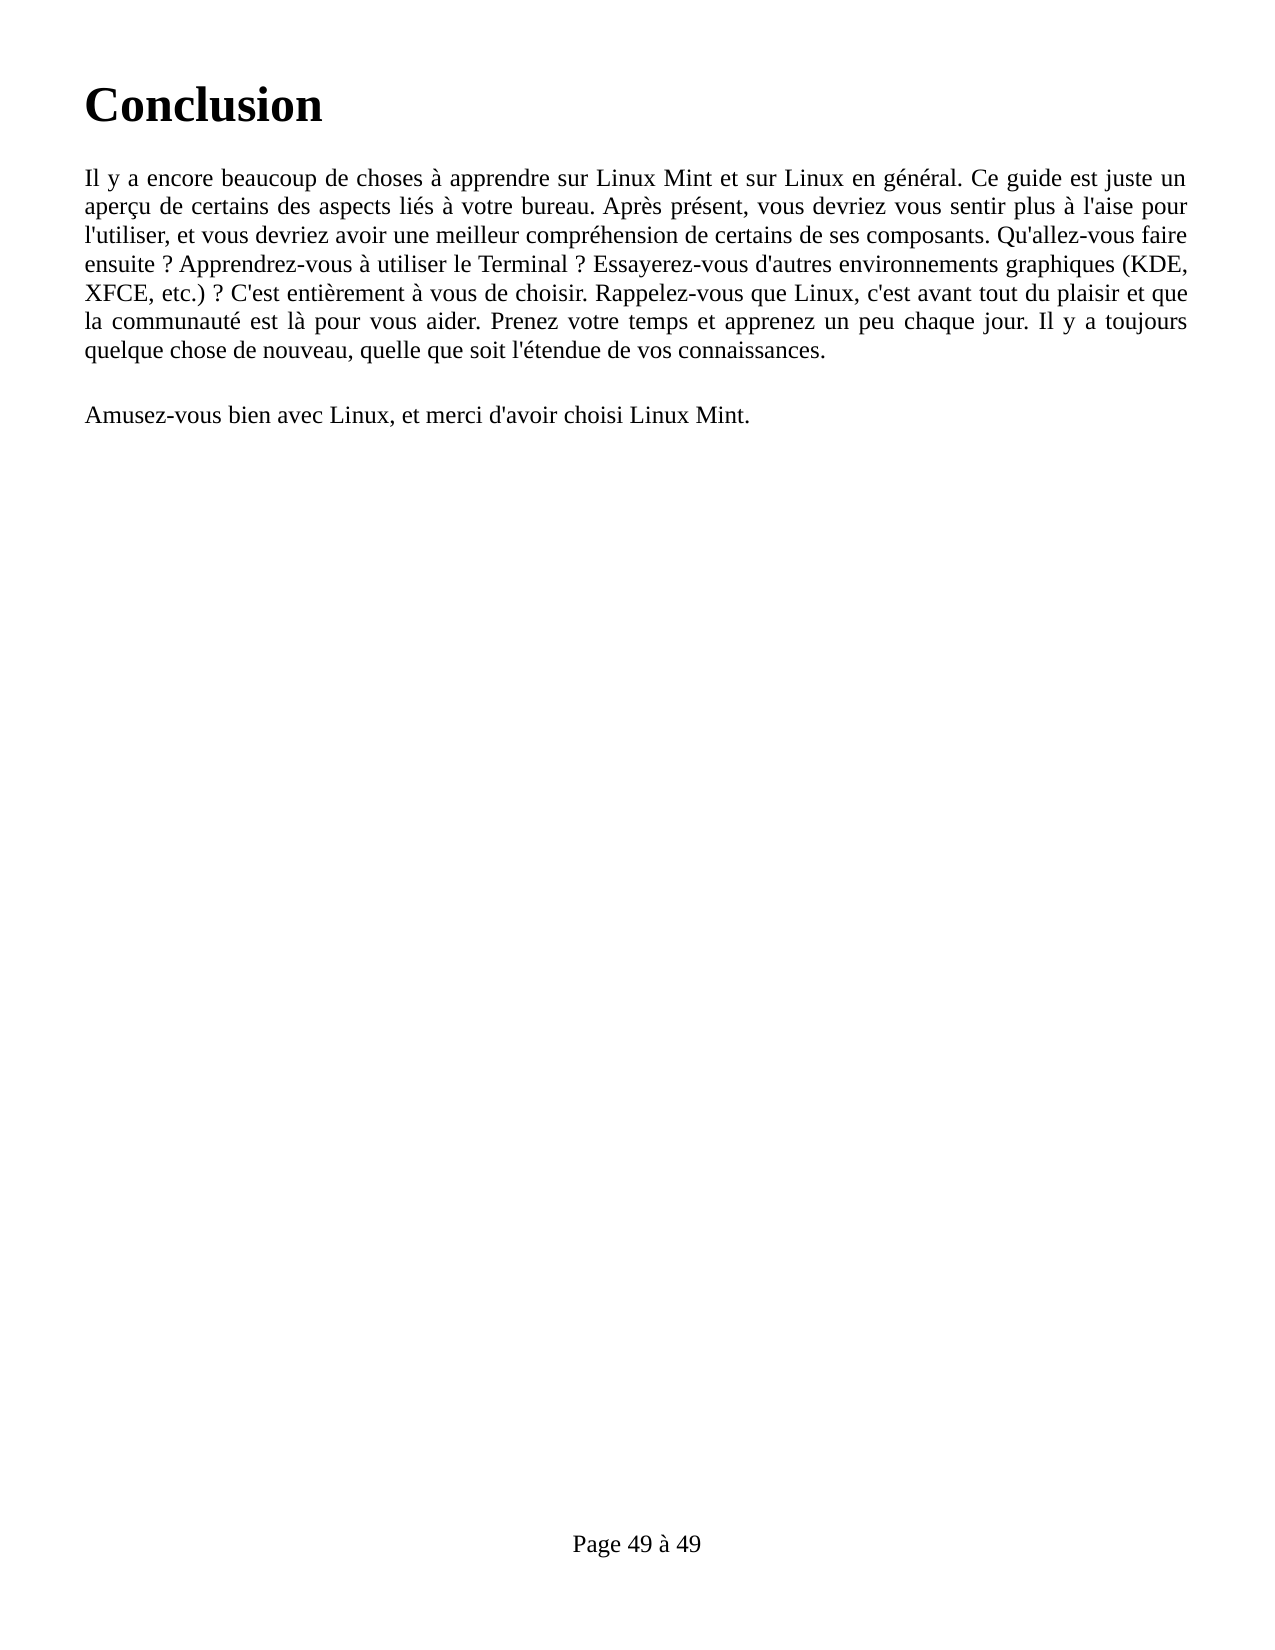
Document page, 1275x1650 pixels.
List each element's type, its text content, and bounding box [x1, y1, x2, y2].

text Amusez-vous bien avec Linux, et merci d'avoir choisi Linux Mint. [84, 400, 1189, 429]
text Il y a encore beaucoup de choses à apprendre sur Linux Mint et sur Linux en général. Ce guide est juste un aperçu de certains des aspects liés à votre bureau. Après présent, vous devriez vous sentir plus à l'aise pour l'utiliser, et vous devriez avoir une meilleur compréhension de certains de ses composants. Qu'allez-vous faire ensuite ? Apprendrez-vous à utiliser le Terminal ? Essayerez-vous d'autres environnements graphiques (KDE, XFCE, etc.) ? C'est entièrement à vous de choisir. Rappelez-vous que Linux, c'est avant tout du plaisir et que la communauté est là pour vous aider. Prenez votre temps et apprenez un peu chaque jour. Il y a toujours quelque chose de nouveau, quelle que soit l'étendue de vos connaissances. [84, 163, 1189, 364]
subtitle Conclusion [84, 75, 1189, 132]
